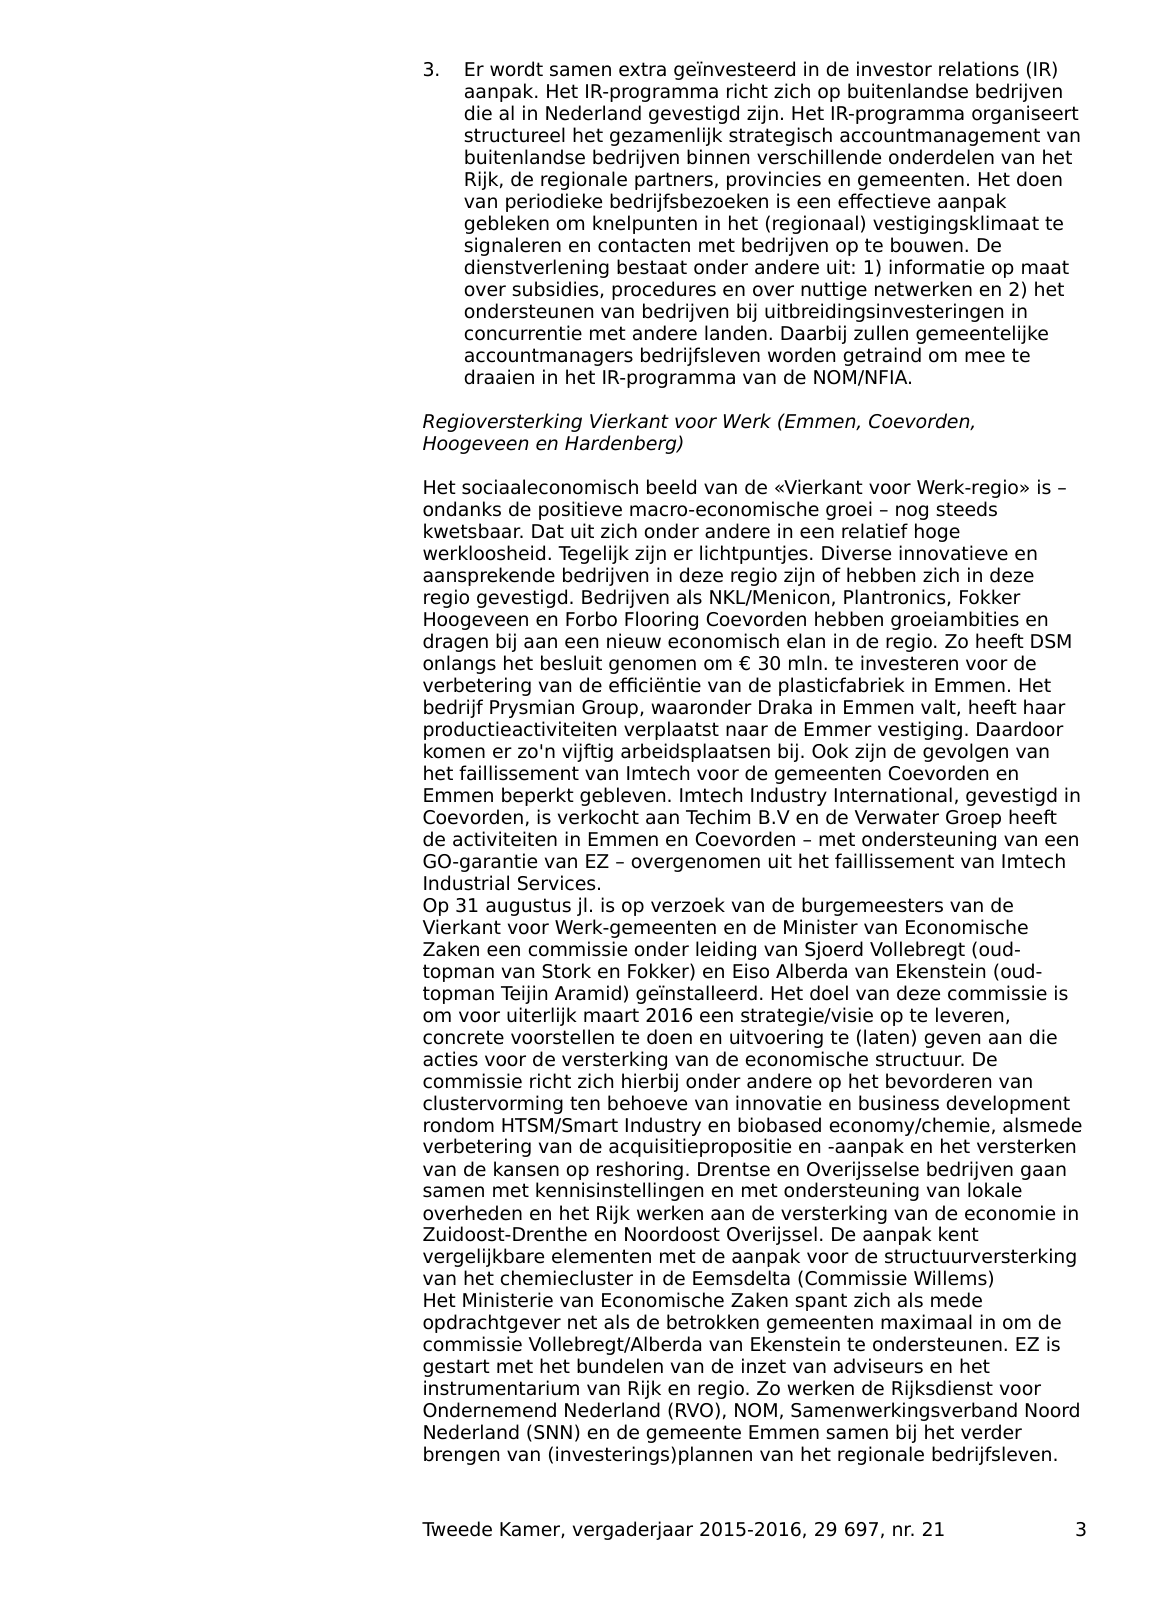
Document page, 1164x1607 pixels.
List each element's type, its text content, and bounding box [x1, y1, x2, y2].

subtitle Regioversterking Vierkant voor Werk (Emmen, Coevorden, Hoogeveen en Hardenberg) [422, 411, 1087, 455]
text Het Ministerie van Economische Zaken spant zich als mede opdrachtgever net als de betrokken gemeenten maximaal in om de commissie Vollebregt/Alberda van Ekenstein te ondersteunen. EZ is gestart met het bundelen van de inzet van adviseurs en het instrumentarium van Rijk en regio. Zo werken de Rijksdienst voor Ondernemend Nederland (RVO), NOM, Samenwerkingsverband Noord Nederland (SNN) en de gemeente Emmen samen bij het verder brengen van (investerings)plannen van het regionale bedrijfsleven. [422, 1290, 1087, 1466]
text Het sociaaleconomisch beeld van de «Vierkant voor Werk-regio» is – ondanks de positieve macro-economische groei – nog steeds kwetsbaar. Dat uit zich onder andere in een relatief hoge werkloosheid. Tegelijk zijn er lichtpuntjes. Diverse innovatieve en aansprekende bedrijven in deze regio zijn of hebben zich in deze regio gevestigd. Bedrijven als NKL/Menicon, Plantronics, Fokker Hoogeveen en Forbo Flooring Coevorden hebben groeiambities en dragen bij aan een nieuw economisch elan in de regio. Zo heeft DSM onlangs het besluit genomen om € 30 mln. te investeren voor de verbetering van de efficiëntie van de plasticfabriek in Emmen. Het bedrijf Prysmian Group, waaronder Draka in Emmen valt, heeft haar productieactiviteiten verplaatst naar de Emmer vestiging. Daardoor komen er zo'n vijftig arbeidsplaatsen bij. Ook zijn de gevolgen van het faillissement van Imtech voor de gemeenten Coevorden en Emmen beperkt gebleven. Imtech Industry International, gevestigd in Coevorden, is verkocht aan Techim B.V en de Verwater Groep heeft de activiteiten in Emmen en Coevorden – met ondersteuning van een GO-garantie van EZ – overgenomen uit het faillissement van Imtech Industrial Services. [422, 477, 1087, 895]
text 3. Er wordt samen extra geïnvesteerd in de investor relations (IR) aanpak. Het IR-programma richt zich op buitenlandse bedrijven die al in Nederland gevestigd zijn. Het IR-programma organiseert structureel het gezamenlijk strategisch accountmanagement van buitenlandse bedrijven binnen verschillende onderdelen van het Rijk, de regionale partners, provincies en gemeenten. Het doen van periodieke bedrijfsbezoeken is een effectieve aanpak gebleken om knelpunten in het (regionaal) vestigingsklimaat te signaleren en contacten met bedrijven op te bouwen. De dienstverlening bestaat onder andere uit: 1) informatie op maat over subsidies, procedures en over nuttige netwerken en 2) het ondersteunen van bedrijven bij uitbreidingsinvesteringen in concurrentie met andere landen. Daarbij zullen gemeentelijke accountmanagers bedrijfsleven worden getraind om mee te draaien in het IR-programma van de NOM/NFIA. [422, 59, 1087, 389]
text Op 31 augustus jl. is op verzoek van de burgemeesters van de Vierkant voor Werk-gemeenten en de Minister van Economische Zaken een commissie onder leiding van Sjoerd Vollebregt (oud-topman van Stork en Fokker) en Eiso Alberda van Ekenstein (oud-topman Teijin Aramid) geïnstalleerd. Het doel van deze commissie is om voor uiterlijk maart 2016 een strategie/visie op te leveren, concrete voorstellen te doen en uitvoering te (laten) geven aan die acties voor de versterking van de economische structuur. De commissie richt zich hierbij onder andere op het bevorderen van clustervorming ten behoeve van innovatie en business development rondom HTSM/Smart Industry en biobased economy/chemie, alsmede verbetering van de acquisitiepropositie en -aanpak en het versterken van de kansen op reshoring. Drentse en Overijsselse bedrijven gaan samen met kennisinstellingen en met ondersteuning van lokale overheden en het Rijk werken aan de versterking van de economie in Zuidoost-Drenthe en Noordoost Overijssel. De aanpak kent vergelijkbare elementen met de aanpak voor de structuurversterking van het chemiecluster in de Eemsdelta (Commissie Willems) [422, 895, 1087, 1290]
